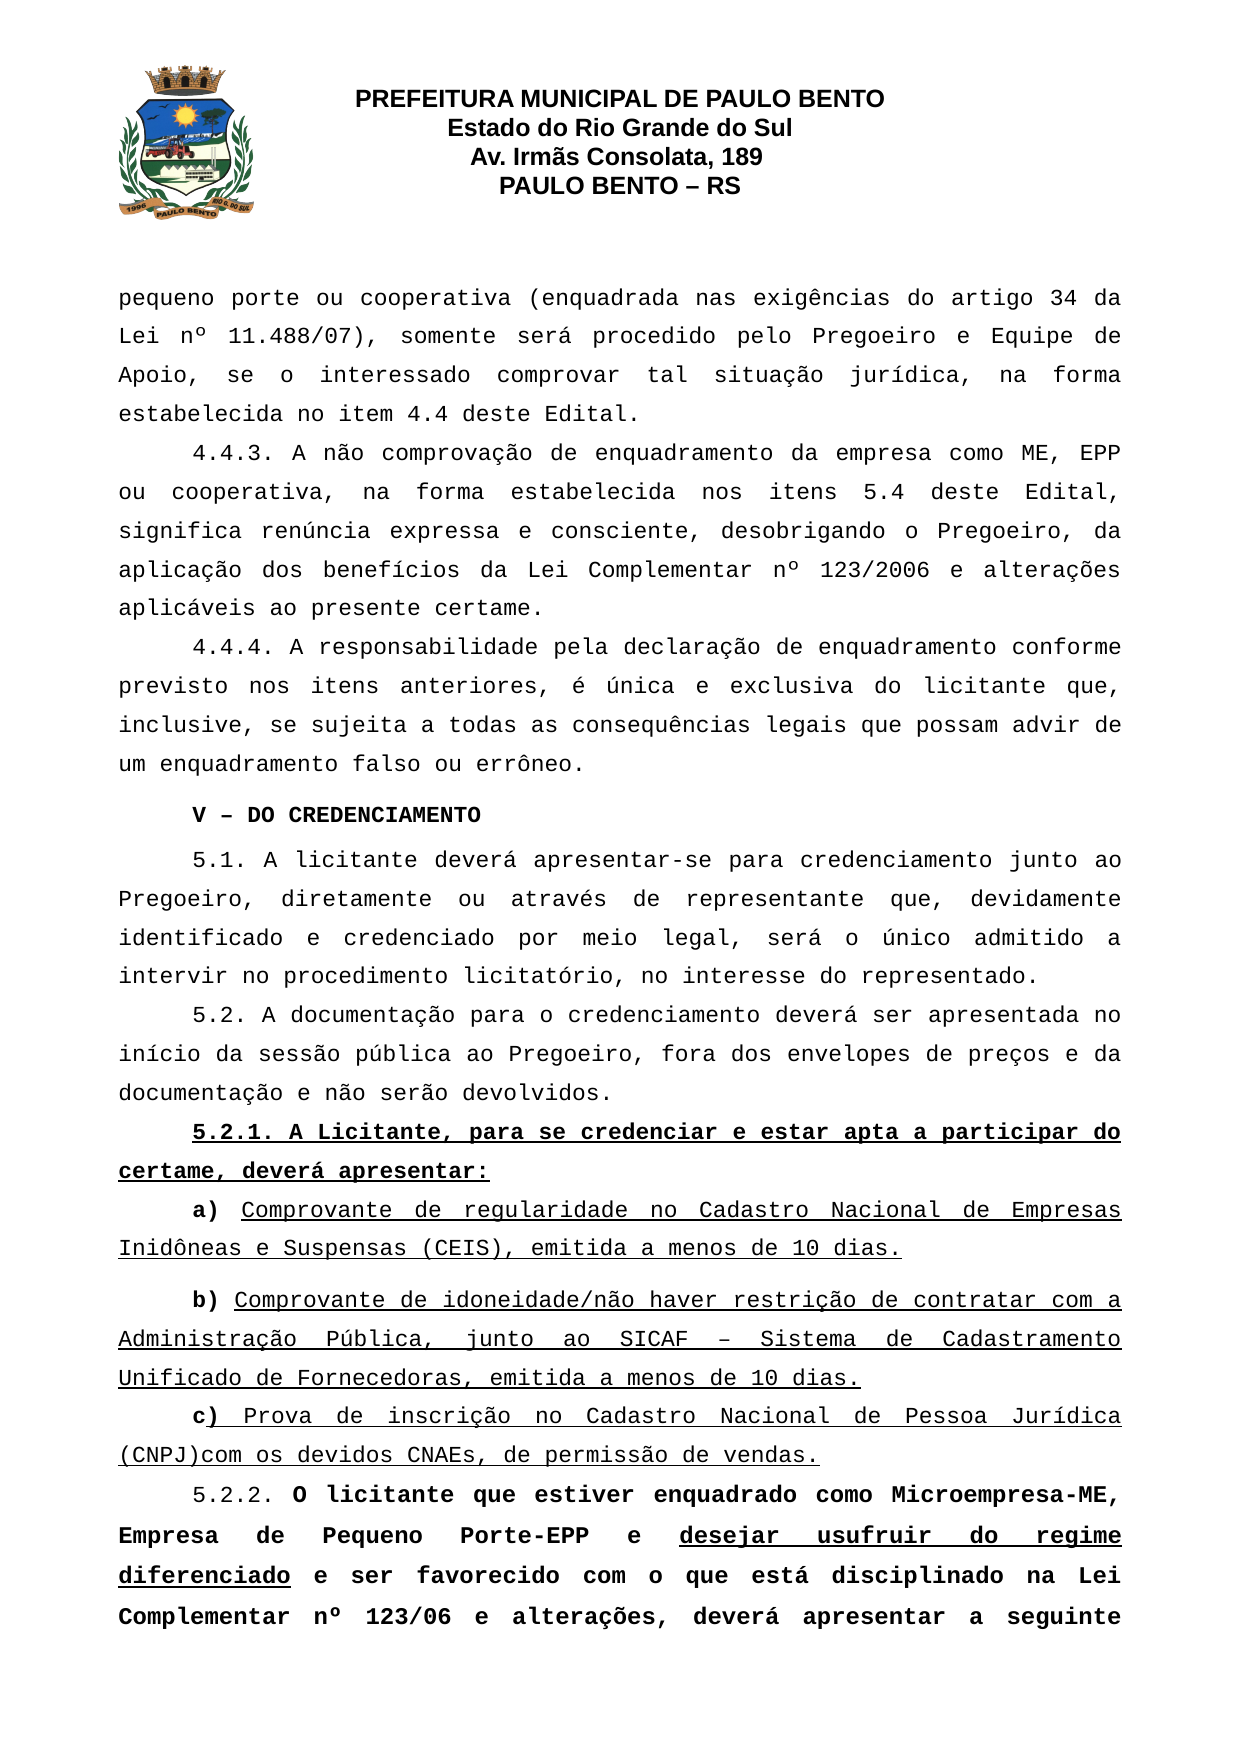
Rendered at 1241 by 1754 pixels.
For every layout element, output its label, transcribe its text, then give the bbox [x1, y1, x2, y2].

text c) Prova de inscrição no Cadastro Nacional de Pessoa Jurídica (CNPJ)com os devidos CNAEs, de permissão de vendas. [118, 1405, 1122, 1469]
picture [118, 65, 254, 220]
text V – DO CREDENCIAMENTO [118, 803, 1122, 829]
text 5.2.1. A Licitante, para se credenciar e estar apta a participar do certame, deverá apresentar: [118, 1120, 1122, 1185]
text 4.4.4. A responsabilidade pela declaração de enquadramento conforme previsto nos itens anteriores, é única e exclusiva do licitante que, inclusive, se sujeita a todas as consequências legais que possam advir de um enquadramento falso ou errôneo. [118, 636, 1122, 778]
text 5.2.2. O licitante que estiver enquadrado como Microempresa-ME, Empresa de Pequeno Porte-EPP e desejar usufruir do regime diferenciado e ser favorecido com o que está disciplinado na Lei Complementar nº 123/06 e alterações, deverá apresentar a seguinte [118, 1482, 1122, 1632]
text 5.2. A documentação para o credenciamento deverá ser apresentada no início da sessão pública ao Pregoeiro, fora dos envelopes de preços e da documentação e não serão devolvidos. [118, 1004, 1122, 1107]
text Unificado de Fornecedoras, emitida a menos de 10 dias. [118, 1350, 1122, 1392]
text b) Comprovante de idoneidade/não haver restrição de contratar com a Administração Pública, junto ao SICAF – Sistema de Cadastramento [118, 1288, 1122, 1348]
text a) Comprovante de regularidade no Cadastro Nacional de Empresas Inidôneas e Suspensas (CEIS), emitida a menos de 10 dias. [118, 1198, 1122, 1263]
text 5.1. A licitante deverá apresentar-se para credenciamento junto ao Pregoeiro, diretamente ou através de representante que, devidamente identificado e credenciado por meio legal, será o único admitido a intervir no procedimento licitatório, no interesse do representado. [118, 848, 1122, 991]
text pequeno porte ou cooperativa (enquadrada nas exigências do artigo 34 da Lei nº 11.488/07), somente será procedido pelo Pregoeiro e Equipe de Apoio, se o interessado comprovar tal situação jurídica, na forma estabelecida no item 4.4 deste Edital. [118, 286, 1122, 428]
text 4.4.3. A não comprovação de enquadramento da empresa como ME, EPP ou cooperativa, na forma estabelecida nos itens 5.4 deste Edital, significa renúncia expressa e consciente, desobrigando o Pregoeiro, da aplicação dos benefícios da Lei Complementar nº 123/2006 e alterações aplicáveis ao presente certame. [118, 441, 1122, 623]
